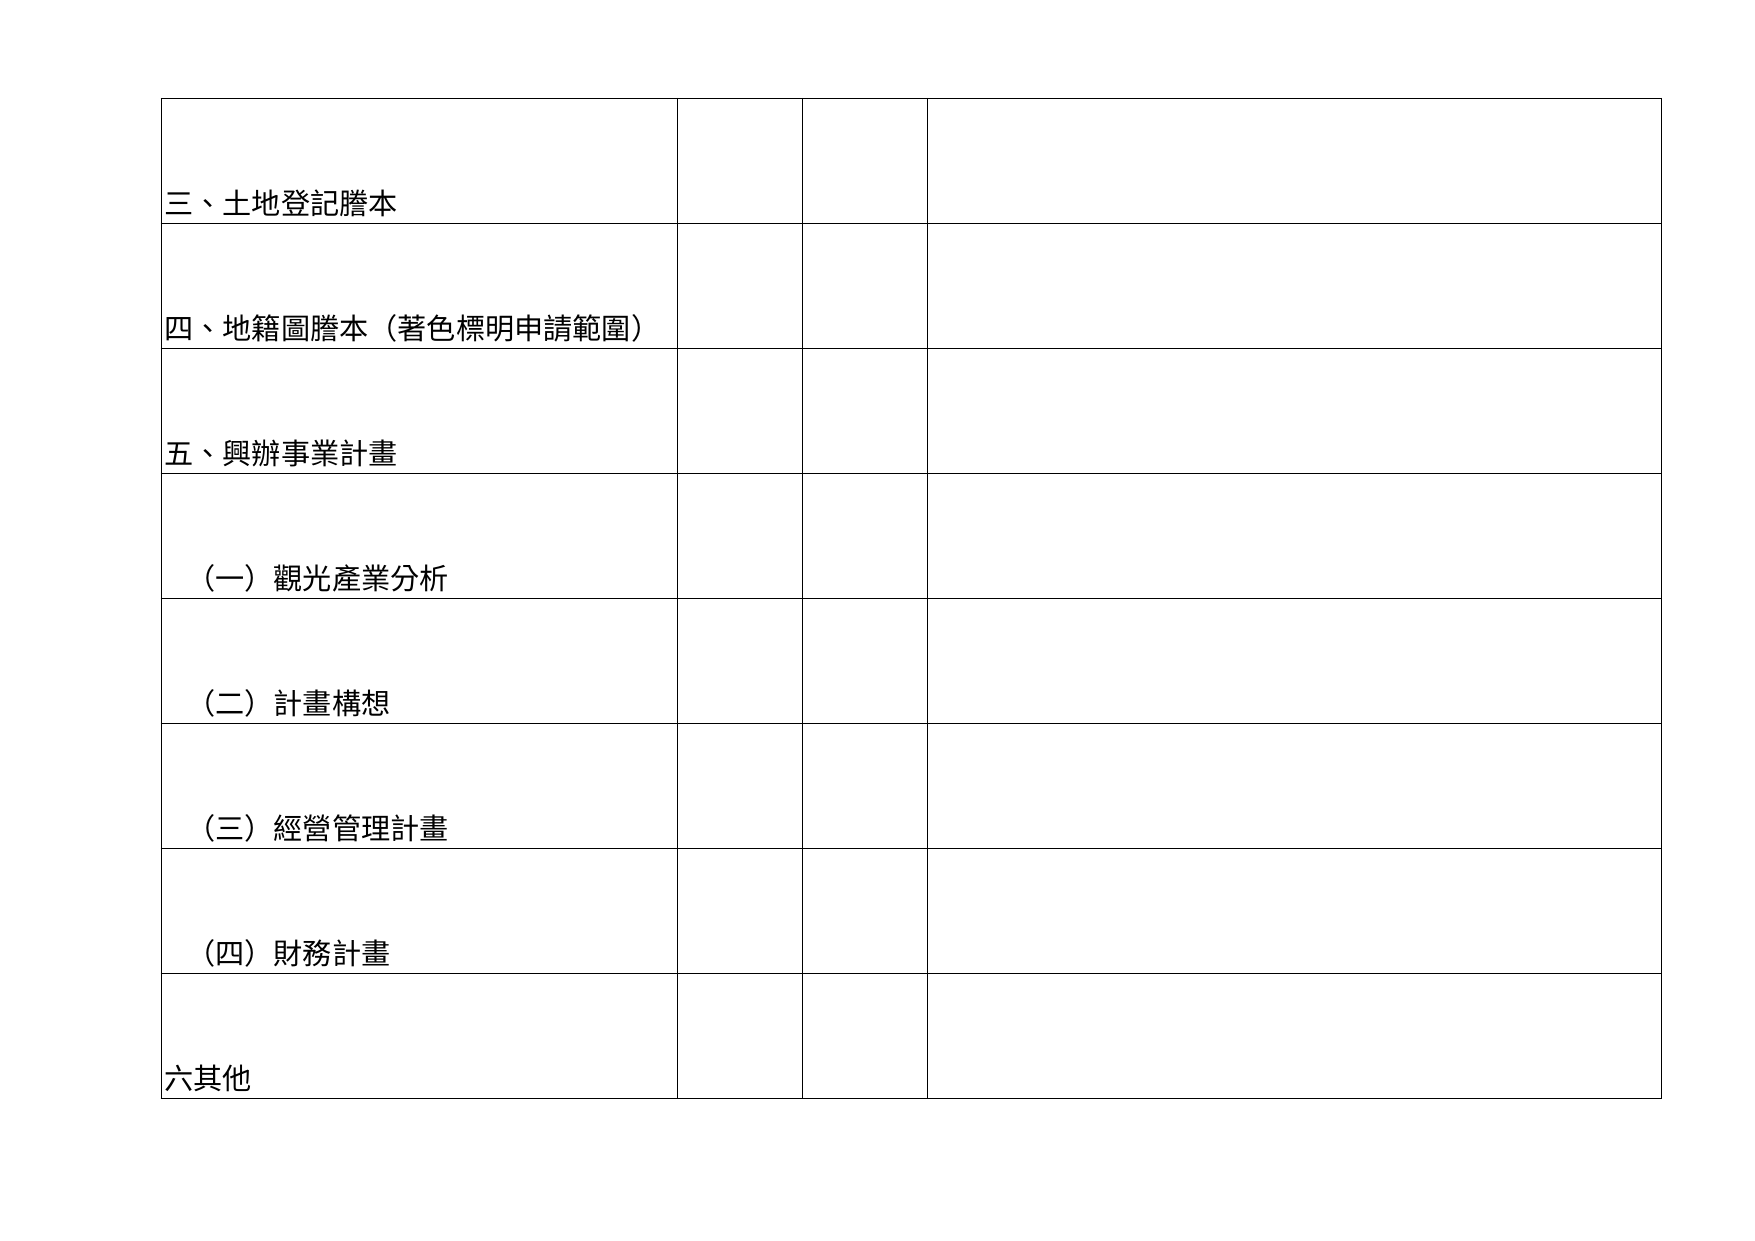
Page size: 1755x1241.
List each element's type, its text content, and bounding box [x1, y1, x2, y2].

table_cell 四、地籍圖謄本（著色標明申請範圍） [162, 224, 677, 348]
table_cell [678, 474, 802, 598]
table_cell [928, 724, 1661, 848]
table_cell （一）觀光產業分析 [162, 474, 677, 598]
table_cell [928, 474, 1661, 598]
table_cell 三、土地登記謄本 [162, 99, 677, 223]
table_cell [678, 349, 802, 473]
table_cell 六其他 [162, 974, 677, 1098]
table_cell [803, 224, 927, 348]
table_cell [803, 99, 927, 223]
table_cell 五、興辦事業計畫 [162, 349, 677, 473]
table_cell [678, 99, 802, 223]
table_cell [678, 224, 802, 348]
table_cell [928, 349, 1661, 473]
table_cell （四）財務計畫 [162, 849, 677, 973]
table_cell [678, 849, 802, 973]
table_cell [928, 99, 1661, 223]
table_cell [928, 599, 1661, 723]
table_cell [803, 599, 927, 723]
table_cell [928, 974, 1661, 1098]
table_cell [803, 849, 927, 973]
table_cell [678, 599, 802, 723]
table_cell [928, 849, 1661, 973]
table_cell [678, 724, 802, 848]
table_cell [803, 724, 927, 848]
table_cell [678, 974, 802, 1098]
table_cell [803, 474, 927, 598]
table_cell [803, 974, 927, 1098]
table_cell （二）計畫構想 [162, 599, 677, 723]
table_cell [928, 224, 1661, 348]
table_cell （三）經營管理計畫 [162, 724, 677, 848]
table_cell [803, 349, 927, 473]
